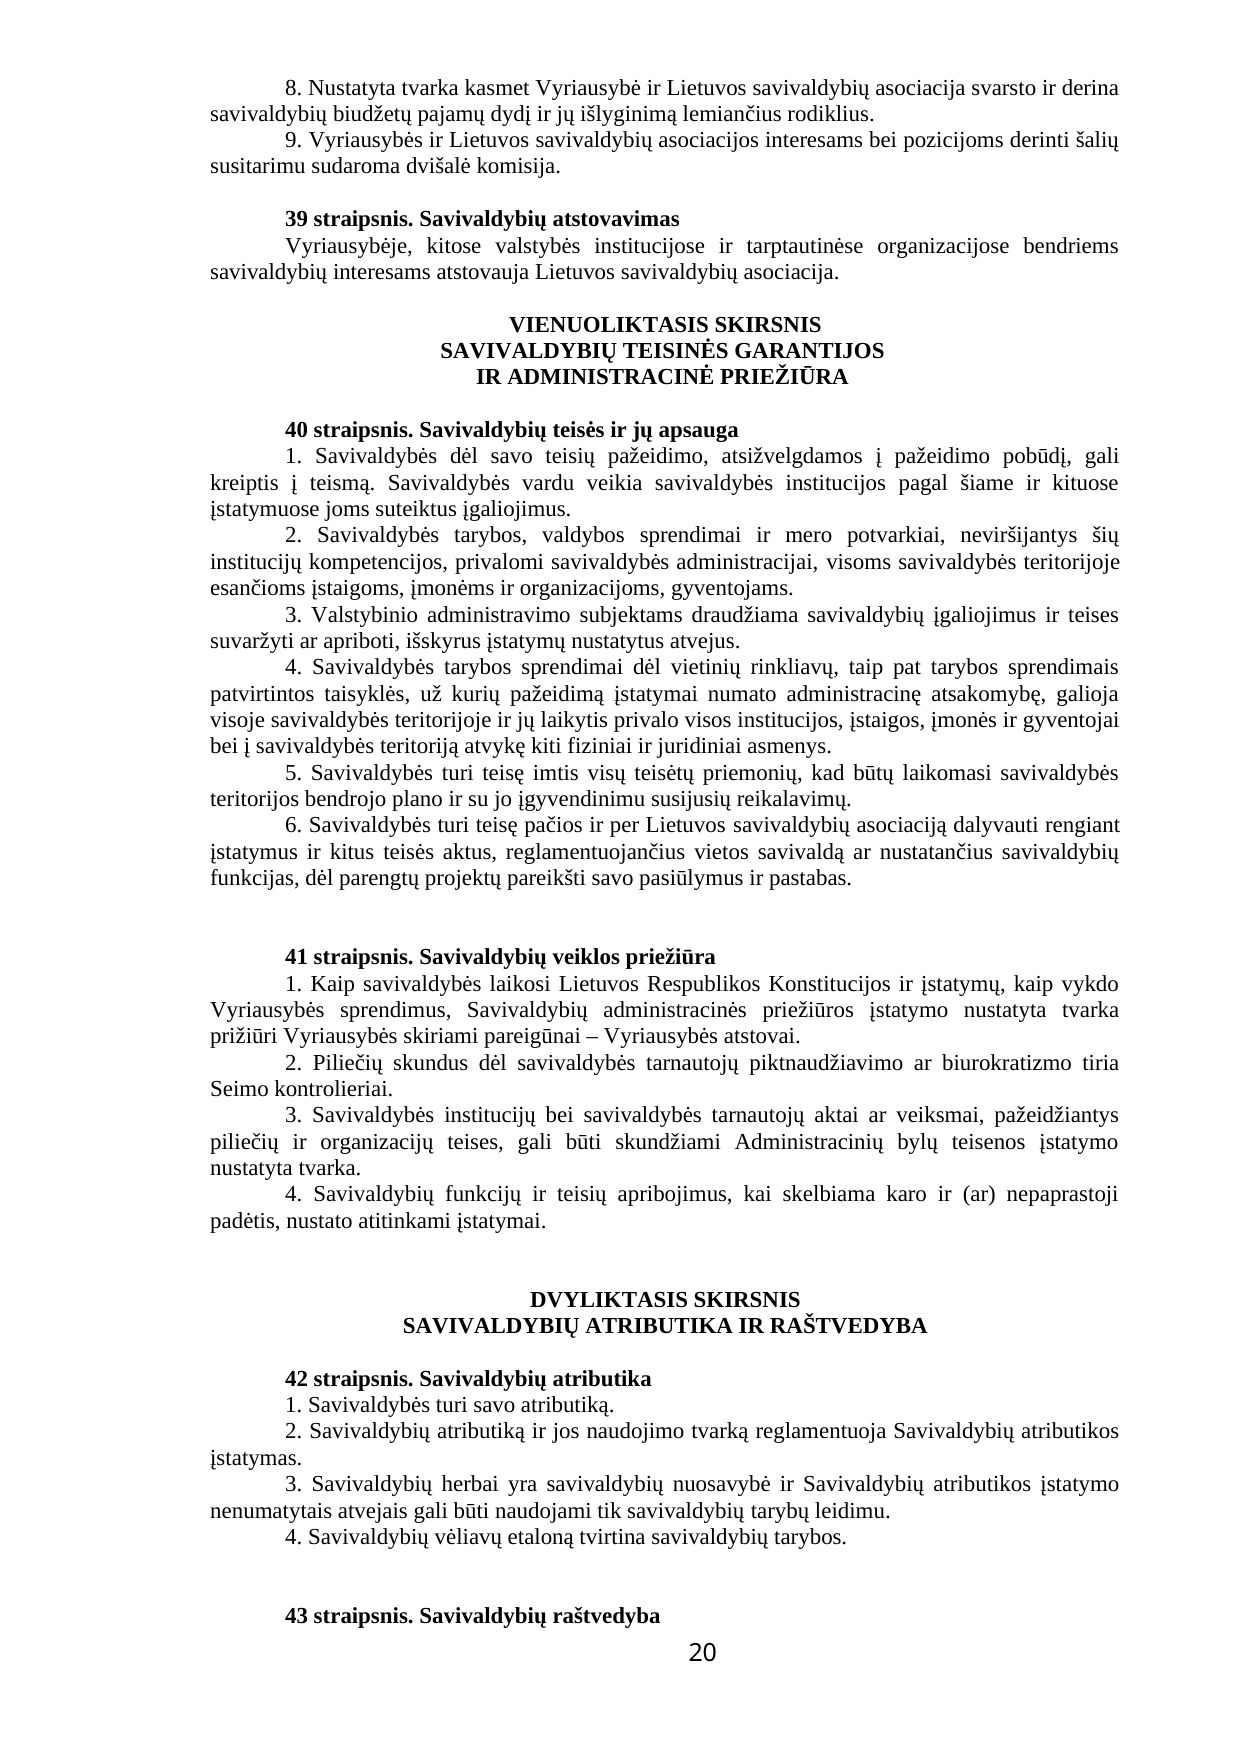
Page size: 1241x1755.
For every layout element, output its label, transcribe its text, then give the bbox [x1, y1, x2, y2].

text 1. Savivaldybės turi savo atributiką. [210, 1391, 1120, 1418]
text 41 straipsnis. Savivaldybių veiklos priežiūra [210, 943, 1120, 969]
text 9. Vyriausybės ir Lietuvos savivaldybių asociacijos interesams bei pozicijoms derinti šalių susitarimu sudaroma dvišalė komisija. [210, 126, 1120, 179]
text 1. Savivaldybės dėl savo teisių pažeidimo, atsižvelgdamos į pažeidimo pobūdį, gali kreiptis į teismą. Savivaldybės vardu veikia savivaldybės institucijos pagal šiame ir kituose įstatymuose joms suteiktus įgaliojimus. [210, 442, 1120, 522]
text 3. Savivaldybių herbai yra savivaldybių nuosavybė ir Savivaldybių atributikos įstatymo nenumatytais atvejais gali būti naudojami tik savivaldybių tarybų leidimu. [210, 1470, 1120, 1523]
text Vyriausybėje, kitose valstybės institucijose ir tarptautinėse organizacijose bendriems savivaldybių interesams atstovauja Lietuvos savivaldybių asociacija. [210, 232, 1120, 284]
text 5. Savivaldybės turi teisę imtis visų teisėtų priemonių, kad būtų laikomasi savivaldybės teritorijos bendrojo plano ir su jo įgyvendinimu susijusių reikalavimų. [210, 759, 1120, 811]
text 6. Savivaldybės turi teisę pačios ir per Lietuvos savivaldybių asociaciją dalyvauti rengiant įstatymus ir kitus teisės aktus, reglamentuojančius vietos savivaldą ar nustatančius savivaldybių funkcijas, dėl parengtų projektų pareikšti savo pasiūlymus ir pastabas. [210, 811, 1120, 891]
text 4. Savivaldybės tarybos sprendimai dėl vietinių rinkliavų, taip pat tarybos sprendimais patvirtintos taisyklės, už kurių pažeidimą įstatymai numato administracinę atsakomybę, galioja visoje savivaldybės teritorijoje ir jų laikytis privalo visos institucijos, įstaigos, įmonės ir gyventojai bei į savivaldybės teritoriją atvykę kiti fiziniai ir juridiniai asmenys. [210, 653, 1120, 759]
text 43 straipsnis. Savivaldybių raštvedyba [210, 1602, 1120, 1628]
text 4. Savivaldybių vėliavų etaloną tvirtina savivaldybių tarybos. [210, 1523, 1120, 1549]
text SAVIVALDYBIŲ ATRIBUTIKA IR RAŠTVEDYBA [210, 1312, 1120, 1338]
text 3. Valstybinio administravimo subjektams draudžiama savivaldybių įgaliojimus ir teises suvaržyti ar apriboti, išskyrus įstatymų nustatytus atvejus. [210, 601, 1120, 653]
text 1. Kaip savivaldybės laikosi Lietuvos Respublikos Konstitucijos ir įstatymų, kaip vykdo Vyriausybės sprendimus, Savivaldybių administracinės priežiūros įstatymo nustatyta tvarka prižiūri Vyriausybės skiriami pareigūnai – Vyriausybės atstovai. [210, 969, 1120, 1049]
text 3. Savivaldybės institucijų bei savivaldybės tarnautojų aktai ar veiksmai, pažeidžiantys piliečių ir organizacijų teises, gali būti skundžiami Administracinių bylų teisenos įstatymo nustatyta tvarka. [210, 1101, 1120, 1180]
text 2. Savivaldybės tarybos, valdybos sprendimai ir mero potvarkiai, neviršijantys šių institucijų kompetencijos, privalomi savivaldybės administracijai, visoms savivaldybės teritorijoje esančioms įstaigoms, įmonėms ir organizacijoms, gyventojams. [210, 522, 1120, 601]
text 40 straipsnis. Savivaldybių teisės ir jų apsauga [210, 416, 1120, 442]
text DVYLIKTASIS SKIRSNIS [210, 1286, 1120, 1312]
text 4. Savivaldybių funkcijų ir teisių apribojimus, kai skelbiama karo ir (ar) nepaprastoji padėtis, nustato atitinkami įstatymai. [210, 1180, 1120, 1233]
text 2. Piliečių skundus dėl savivaldybės tarnautojų piktnaudžiavimo ar biurokratizmo tiria Seimo kontrolieriai. [210, 1049, 1120, 1101]
text 8. Nustatyta tvarka kasmet Vyriausybė ir Lietuvos savivaldybių asociacija svarsto ir derina savivaldybių biudžetų pajamų dydį ir jų išlyginimą lemiančius rodiklius. [210, 73, 1120, 126]
text SAVIVALDYBIŲ TEISINĖS GARANTIJOS IR ADMINISTRACINĖ PRIEŽIŪRA [210, 337, 1120, 390]
text 42 straipsnis. Savivaldybių atributika [210, 1365, 1120, 1391]
text VIENUOLIKTASIS SKIRSNIS [210, 311, 1120, 337]
text 39 straipsnis. Savivaldybių atstovavimas [210, 205, 1120, 232]
text 2. Savivaldybių atributiką ir jos naudojimo tvarką reglamentuoja Savivaldybių atributikos įstatymas. [210, 1418, 1120, 1470]
